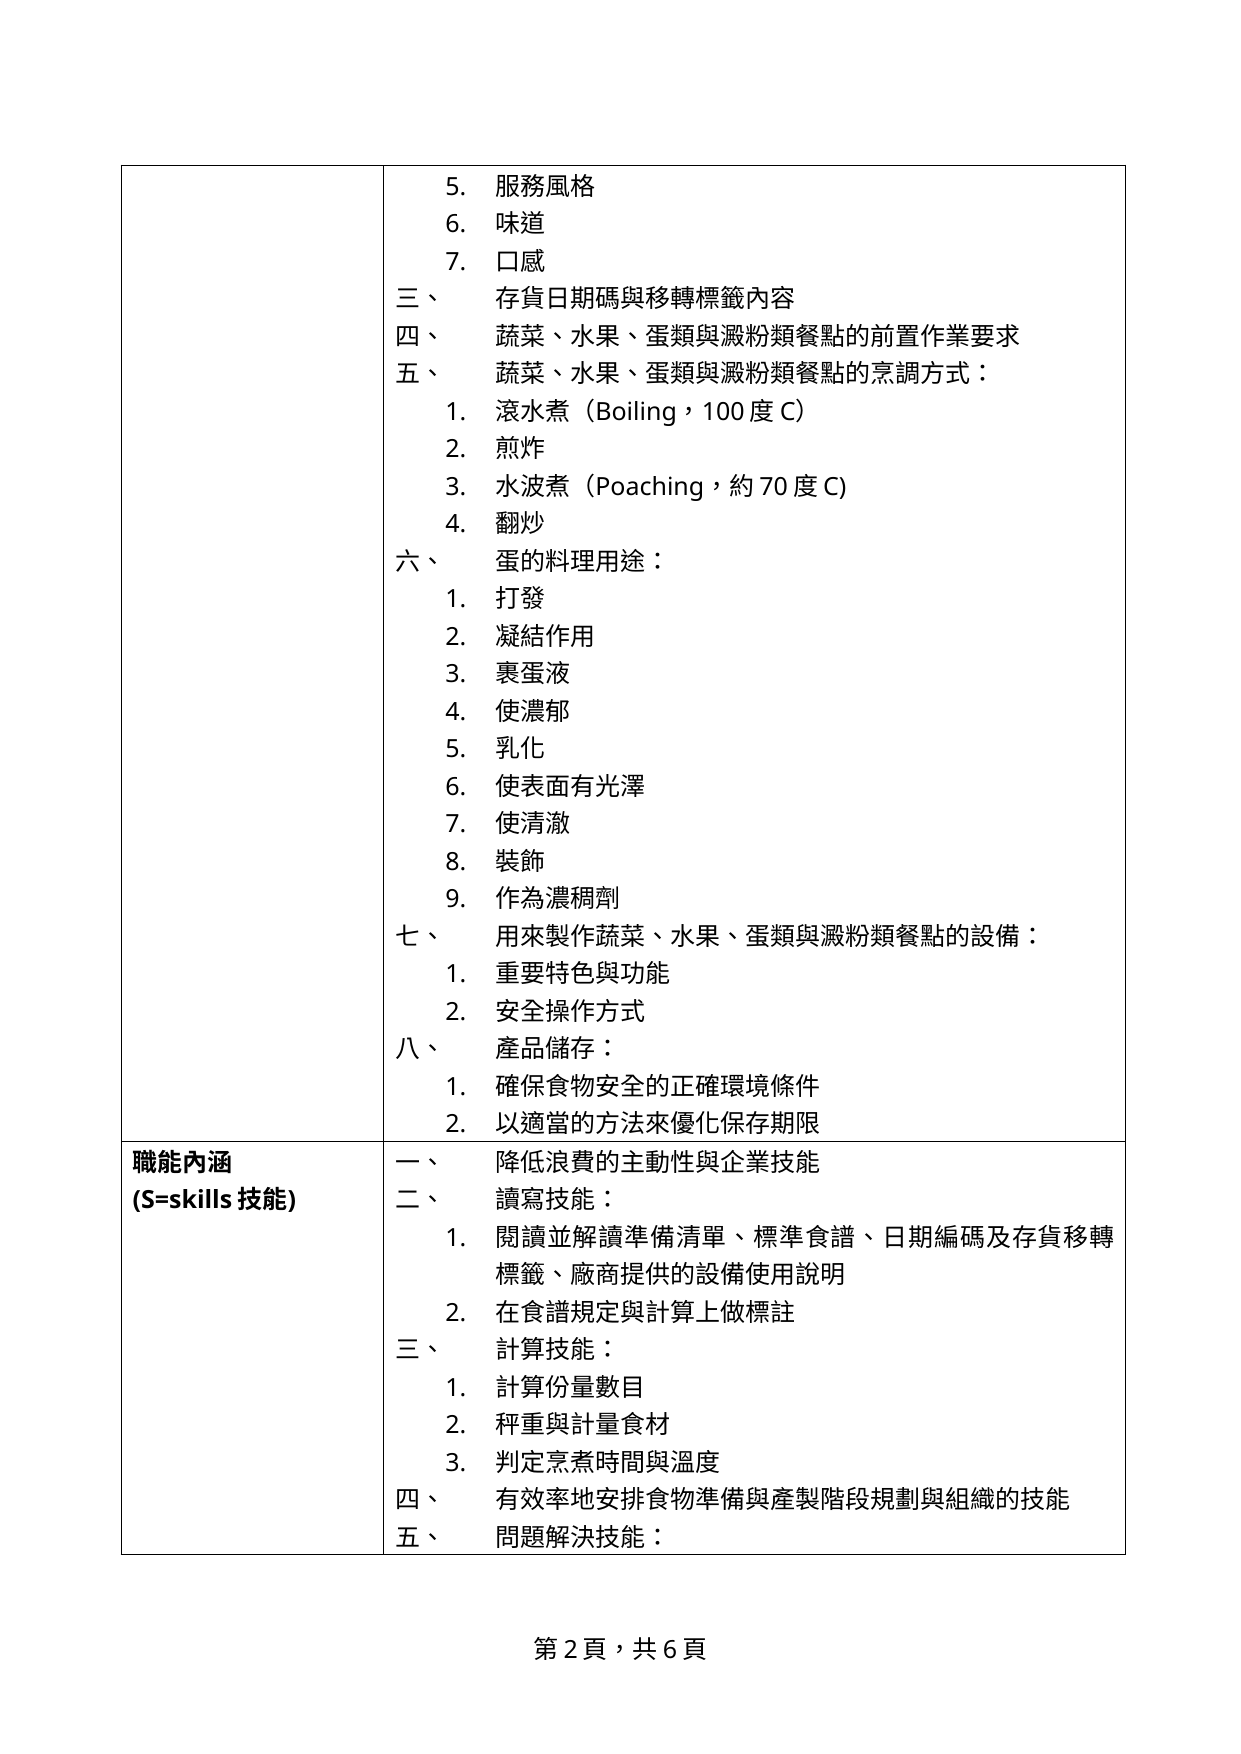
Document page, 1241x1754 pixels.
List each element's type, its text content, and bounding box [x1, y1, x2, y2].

table_cell [122, 166, 383, 1141]
table_cell 烹飪術語與不同蔬菜、水果、蛋類與澱粉類餐點常用的食材商品名 不同蔬菜、水果、蛋類與澱粉類餐點的特色： 外觀與呈現 新鮮及其他品質指標 歷史或文化淵源 營養價值 服務風格 味道 口感 存貨日期碼與移轉標籤內容 蔬菜、水果、蛋類與澱粉類餐點的前置作業要求 蔬菜、水果、蛋類與澱粉類餐點的烹調方式： 滾水煮（Boiling，100度C） 煎炸 水波煮（Poaching，約70度C) 翻炒 蛋的料理用途： 打發 凝結作用 裹蛋液 使濃郁 乳化 使表面有光澤 使清澈 裝飾 作為濃稠劑 用來製作蔬菜、水果、蛋類與澱粉類餐點的設備： 重要特色與功能 安全操作方式 產品儲存： 確保食物安全的正確環境條件 以適當的方法來優化保存期限 [384, 166, 1125, 1141]
table_cell 降低浪費的主動性與企業技能 讀寫技能： 閱讀並解讀準備清單、標準食譜、日期編碼及存貨移轉標籤、廠商提供的設備使用說明 在食譜規定與計算上做標註 計算技能： 計算份量數目 秤重與計量食材 判定烹煮時間與溫度 有效率地安排食物準備與產製階段規劃與組織的技能 問題解決技能： 評估食材品質與餐點成品，做出調整以確保產品品質 根據辨識出的缺失，調整食品口味、口感與外觀 管理自己的速度、時間、生產力的自我管理能力 使用食物料理與烹煮設備的技術技能 [384, 1142, 1125, 1554]
table_cell 職能內涵 (S=skills技能) [122, 1142, 383, 1554]
